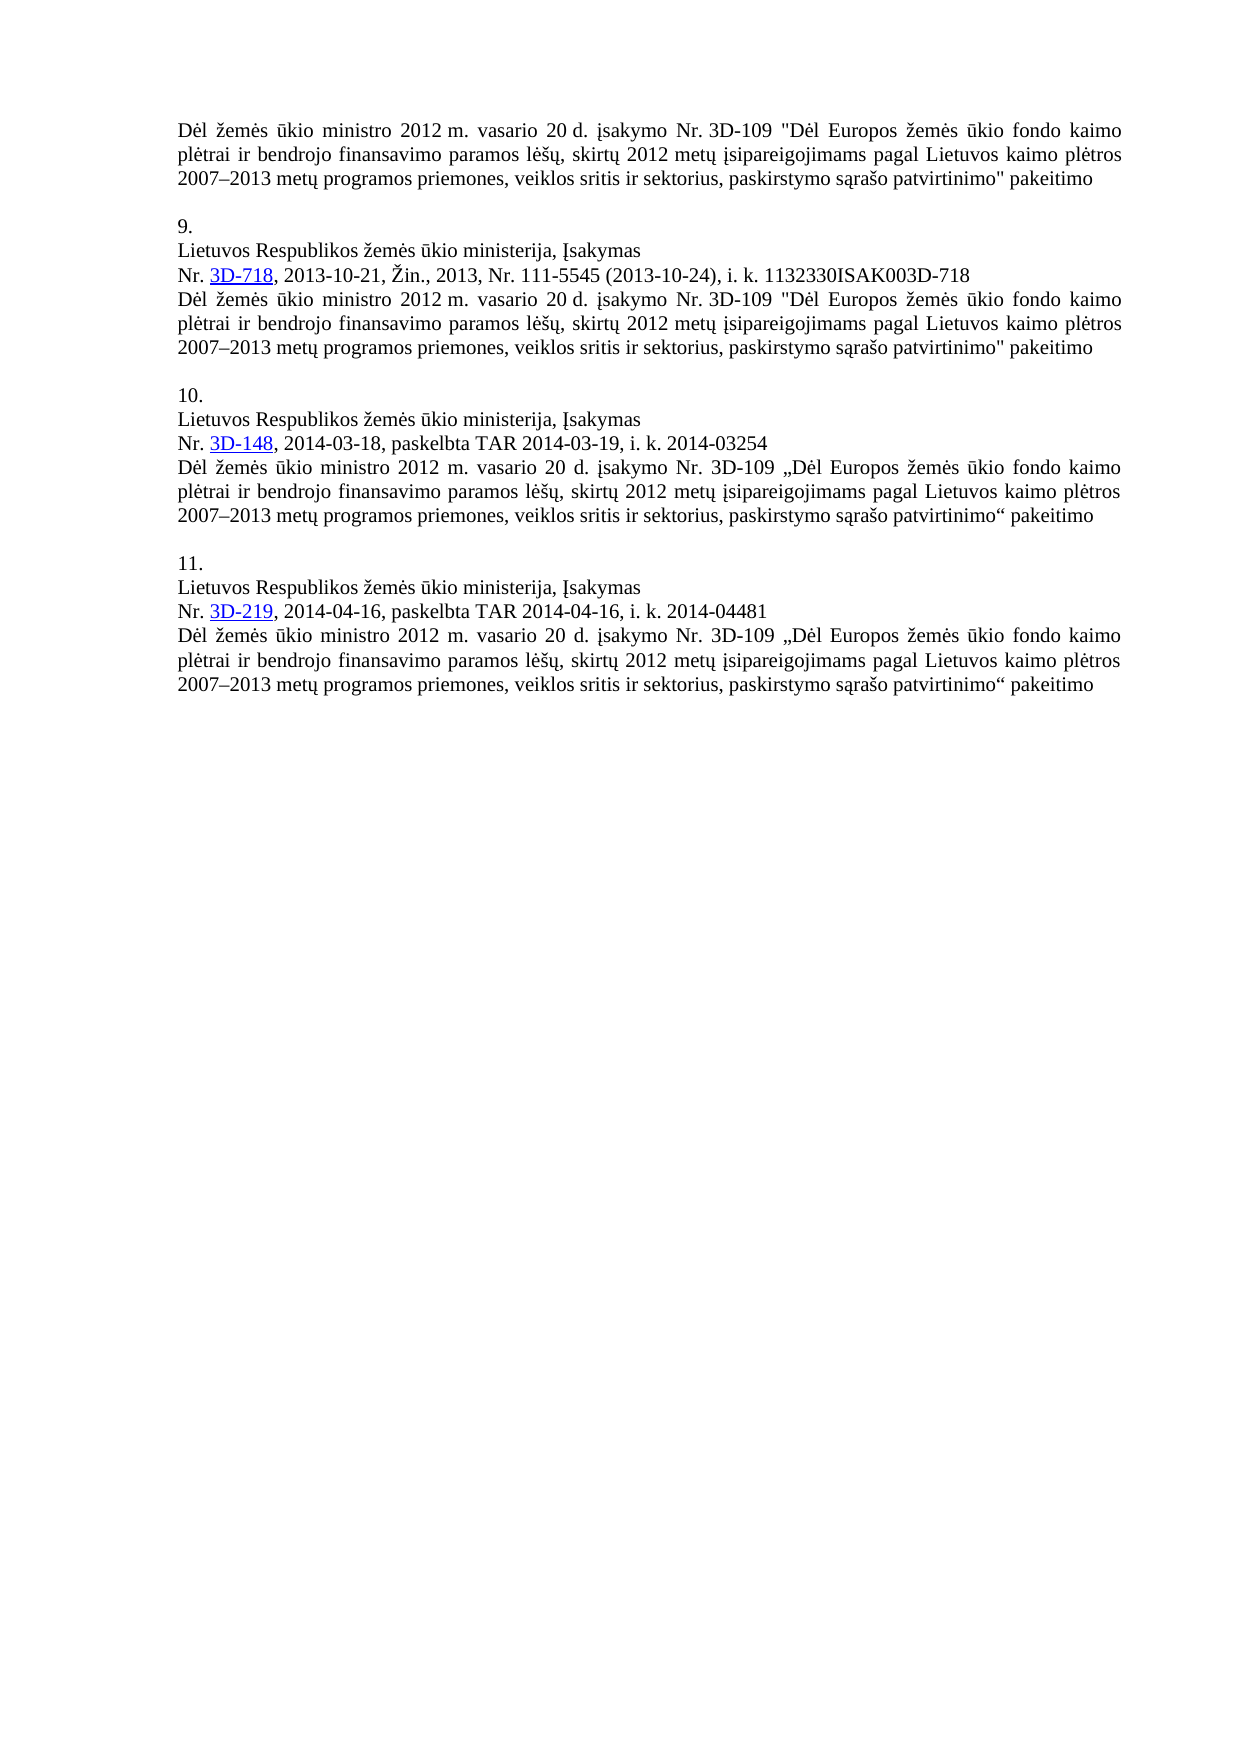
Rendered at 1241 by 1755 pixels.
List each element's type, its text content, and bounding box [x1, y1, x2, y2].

text Lietuvos Respublikos žemės ūkio ministerija, Įsakymas [177, 575, 1122, 599]
text Nr. 3D-718, 2013-10-21, Žin., 2013, Nr. 111-5545 (2013-10-24), i. k. 1132330ISAK003D-718 [177, 262, 1122, 287]
text Dėl žemės ūkio ministro 2012 m. vasario 20 d. įsakymo Nr. 3D-109 "Dėl Europos žemės ūkio fondo kaimo plėtrai ir bendrojo finansavimo paramos lėšų, skirtų 2012 metų įsipareigojimams pagal Lietuvos kaimo plėtros 2007–2013 metų programos priemones, veiklos sritis ir sektorius, paskirstymo sąrašo patvirtinimo" pakeitimo [177, 118, 1122, 190]
text Dėl žemės ūkio ministro 2012 m. vasario 20 d. įsakymo Nr. 3D-109 „Dėl Europos žemės ūkio fondo kaimo plėtrai ir bendrojo finansavimo paramos lėšų, skirtų 2012 metų įsipareigojimams pagal Lietuvos kaimo plėtros 2007–2013 metų programos priemones, veiklos sritis ir sektorius, paskirstymo sąrašo patvirtinimo“ pakeitimo [177, 455, 1122, 527]
text 11. [177, 551, 1122, 575]
text Dėl žemės ūkio ministro 2012 m. vasario 20 d. įsakymo Nr. 3D-109 "Dėl Europos žemės ūkio fondo kaimo plėtrai ir bendrojo finansavimo paramos lėšų, skirtų 2012 metų įsipareigojimams pagal Lietuvos kaimo plėtros 2007–2013 metų programos priemones, veiklos sritis ir sektorius, paskirstymo sąrašo patvirtinimo" pakeitimo [177, 287, 1122, 359]
text 10. [177, 383, 1122, 407]
text Dėl žemės ūkio ministro 2012 m. vasario 20 d. įsakymo Nr. 3D-109 „Dėl Europos žemės ūkio fondo kaimo plėtrai ir bendrojo finansavimo paramos lėšų, skirtų 2012 metų įsipareigojimams pagal Lietuvos kaimo plėtros 2007–2013 metų programos priemones, veiklos sritis ir sektorius, paskirstymo sąrašo patvirtinimo“ pakeitimo [177, 623, 1122, 696]
text Lietuvos Respublikos žemės ūkio ministerija, Įsakymas [177, 238, 1122, 262]
text Lietuvos Respublikos žemės ūkio ministerija, Įsakymas [177, 407, 1122, 431]
text 9. [177, 214, 1122, 238]
text Nr. 3D-219, 2014-04-16, paskelbta TAR 2014-04-16, i. k. 2014-04481 [177, 599, 1122, 623]
text Nr. 3D-148, 2014-03-18, paskelbta TAR 2014-03-19, i. k. 2014-03254 [177, 431, 1122, 455]
